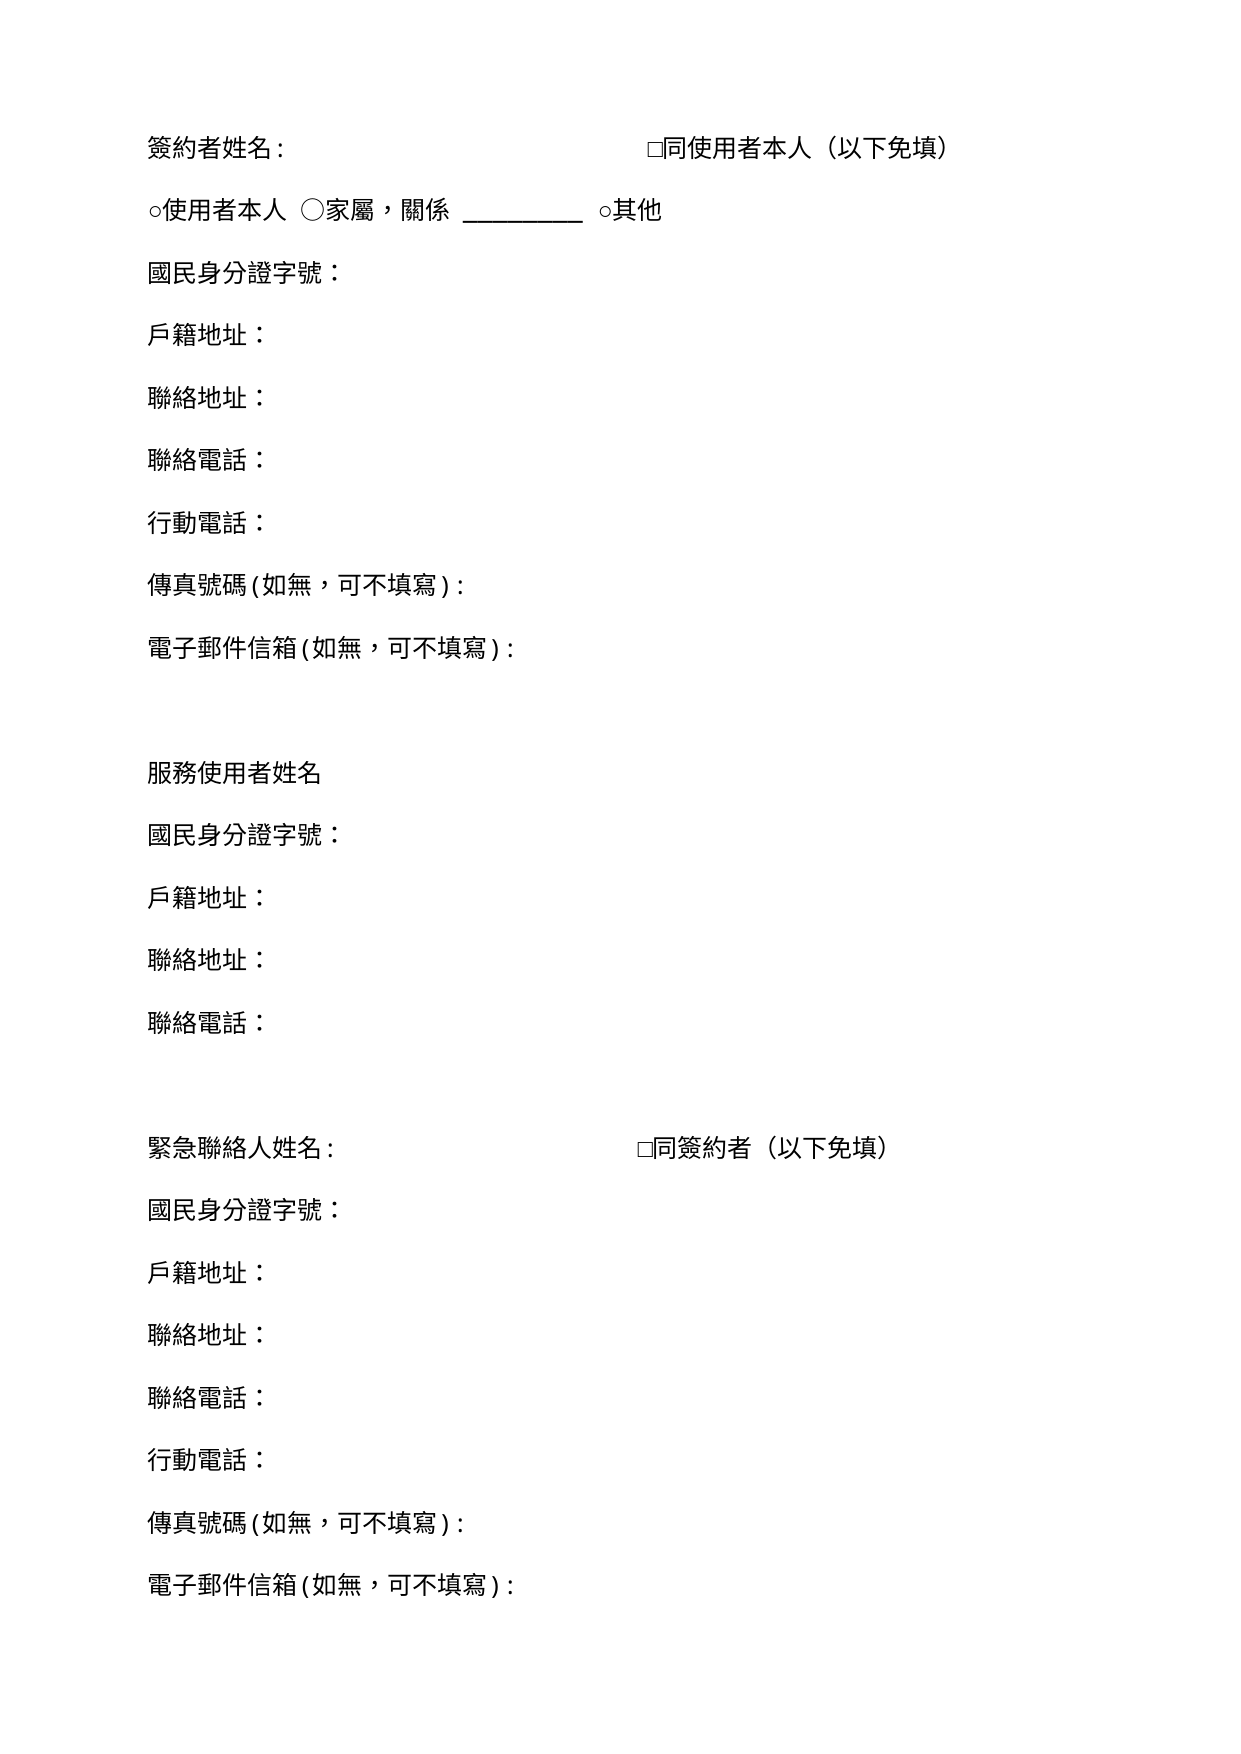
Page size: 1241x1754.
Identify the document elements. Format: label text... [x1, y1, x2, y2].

text 聯絡地址： [148, 355, 1122, 417]
text 行動電話： [148, 480, 1122, 542]
text 國民身分證字號： [148, 230, 1122, 292]
text 聯絡電話： [148, 1355, 1122, 1417]
text 戶籍地址： [148, 292, 1122, 355]
text 電子郵件信箱(如無，可不填寫): [148, 1542, 1122, 1605]
text 簽約者姓名: □同使用者本人（以下免填） [148, 105, 1122, 167]
text 傳真號碼(如無，可不填寫): [148, 542, 1122, 605]
text 戶籍地址： [148, 1230, 1122, 1292]
text 服務使用者姓名 [148, 730, 1122, 792]
text 聯絡電話： [148, 980, 1122, 1042]
text 緊急聯絡人姓名: □同簽約者（以下免填） [148, 1105, 1122, 1167]
text 行動電話： [148, 1417, 1122, 1480]
text 聯絡地址： [148, 1292, 1122, 1355]
text 傳真號碼(如無，可不填寫): [148, 1480, 1122, 1542]
text 戶籍地址： [148, 855, 1122, 917]
text 國民身分證字號： [148, 792, 1122, 855]
text 聯絡地址： [148, 917, 1122, 980]
text 聯絡電話： [148, 417, 1122, 480]
text ○使用者本人 ○家屬，關係 ________ ○其他 [148, 167, 1122, 230]
text 國民身分證字號： [148, 1167, 1122, 1230]
text 電子郵件信箱(如無，可不填寫): [148, 605, 1122, 667]
